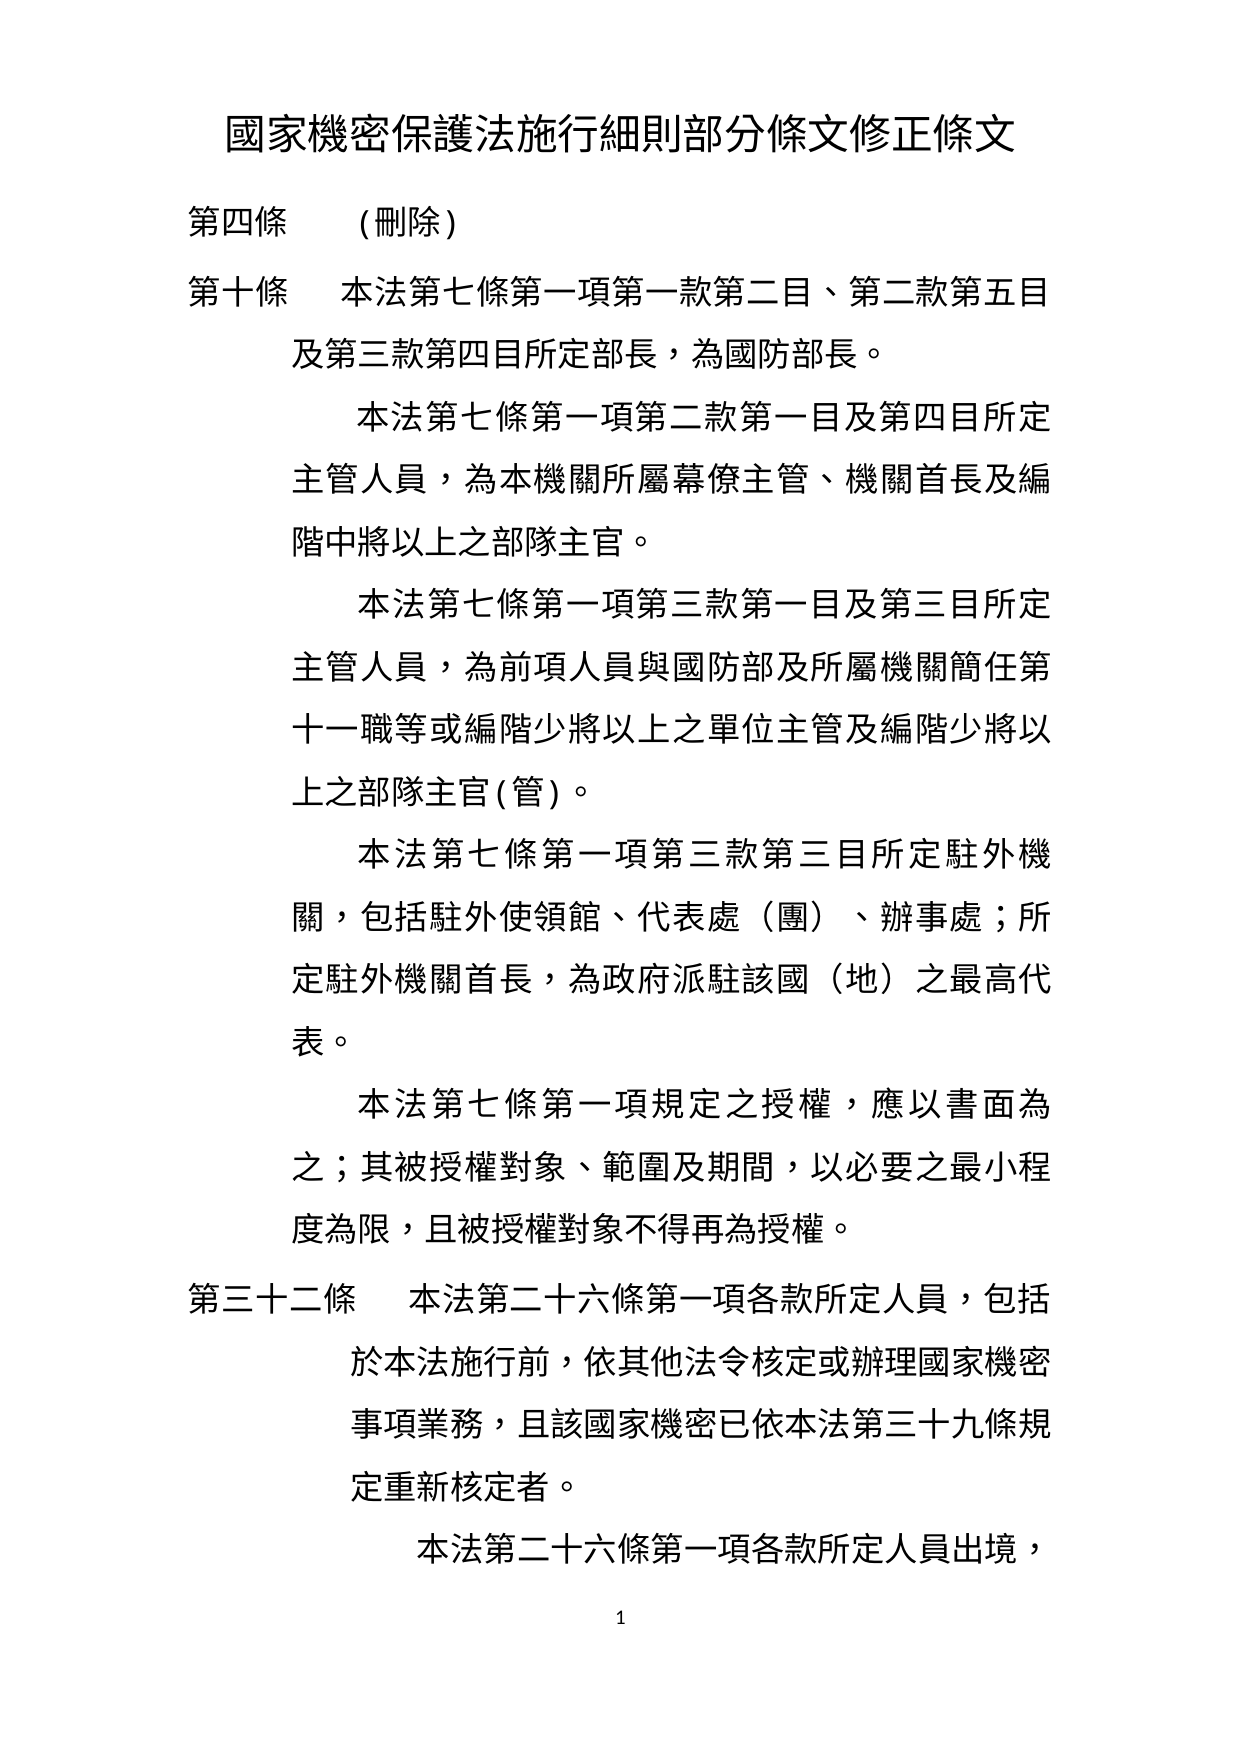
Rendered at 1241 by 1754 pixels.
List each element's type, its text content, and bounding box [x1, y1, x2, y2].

text 第三十二條 本法第二十六條第一項各款所定人員，包括於本法施行前，依其他法令核定或辦理國家機密事項業務，且該國家機密已依本法第三十九條規定重新核定者。 [187, 1256, 1053, 1506]
text 本法第七條第一項第三款第三目所定駐外機關，包括駐外使領館、代表處（團）、辦事處；所定駐外機關首長，為政府派駐該國（地）之最高代表。 [291, 811, 1053, 1061]
text 本法第七條第一項第二款第一目及第四目所定主管人員，為本機關所屬幕僚主管、機關首長及編階中將以上之部隊主官。 [291, 373, 1053, 561]
text 第四條 (刪除) [187, 178, 1053, 241]
text 本法第二十六條第一項各款所定人員出境， [350, 1506, 1053, 1568]
text 本法第七條第一項規定之授權，應以書面為之；其被授權對象、範圍及期間，以必要之最小程度為限，且被授權對象不得再為授權。 [291, 1061, 1053, 1248]
text 本法第七條第一項第三款第一目及第三目所定主管人員，為前項人員與國防部及所屬機關簡任第十一職等或編階少將以上之單位主管及編階少將以上之部隊主官(管)。 [291, 561, 1053, 811]
text 國家機密保護法施行細則部分條文修正條文 [187, 89, 1053, 152]
text 第十條 本法第七條第一項第一款第二目、第二款第五目及第三款第四目所定部長，為國防部長。 [187, 248, 1053, 373]
